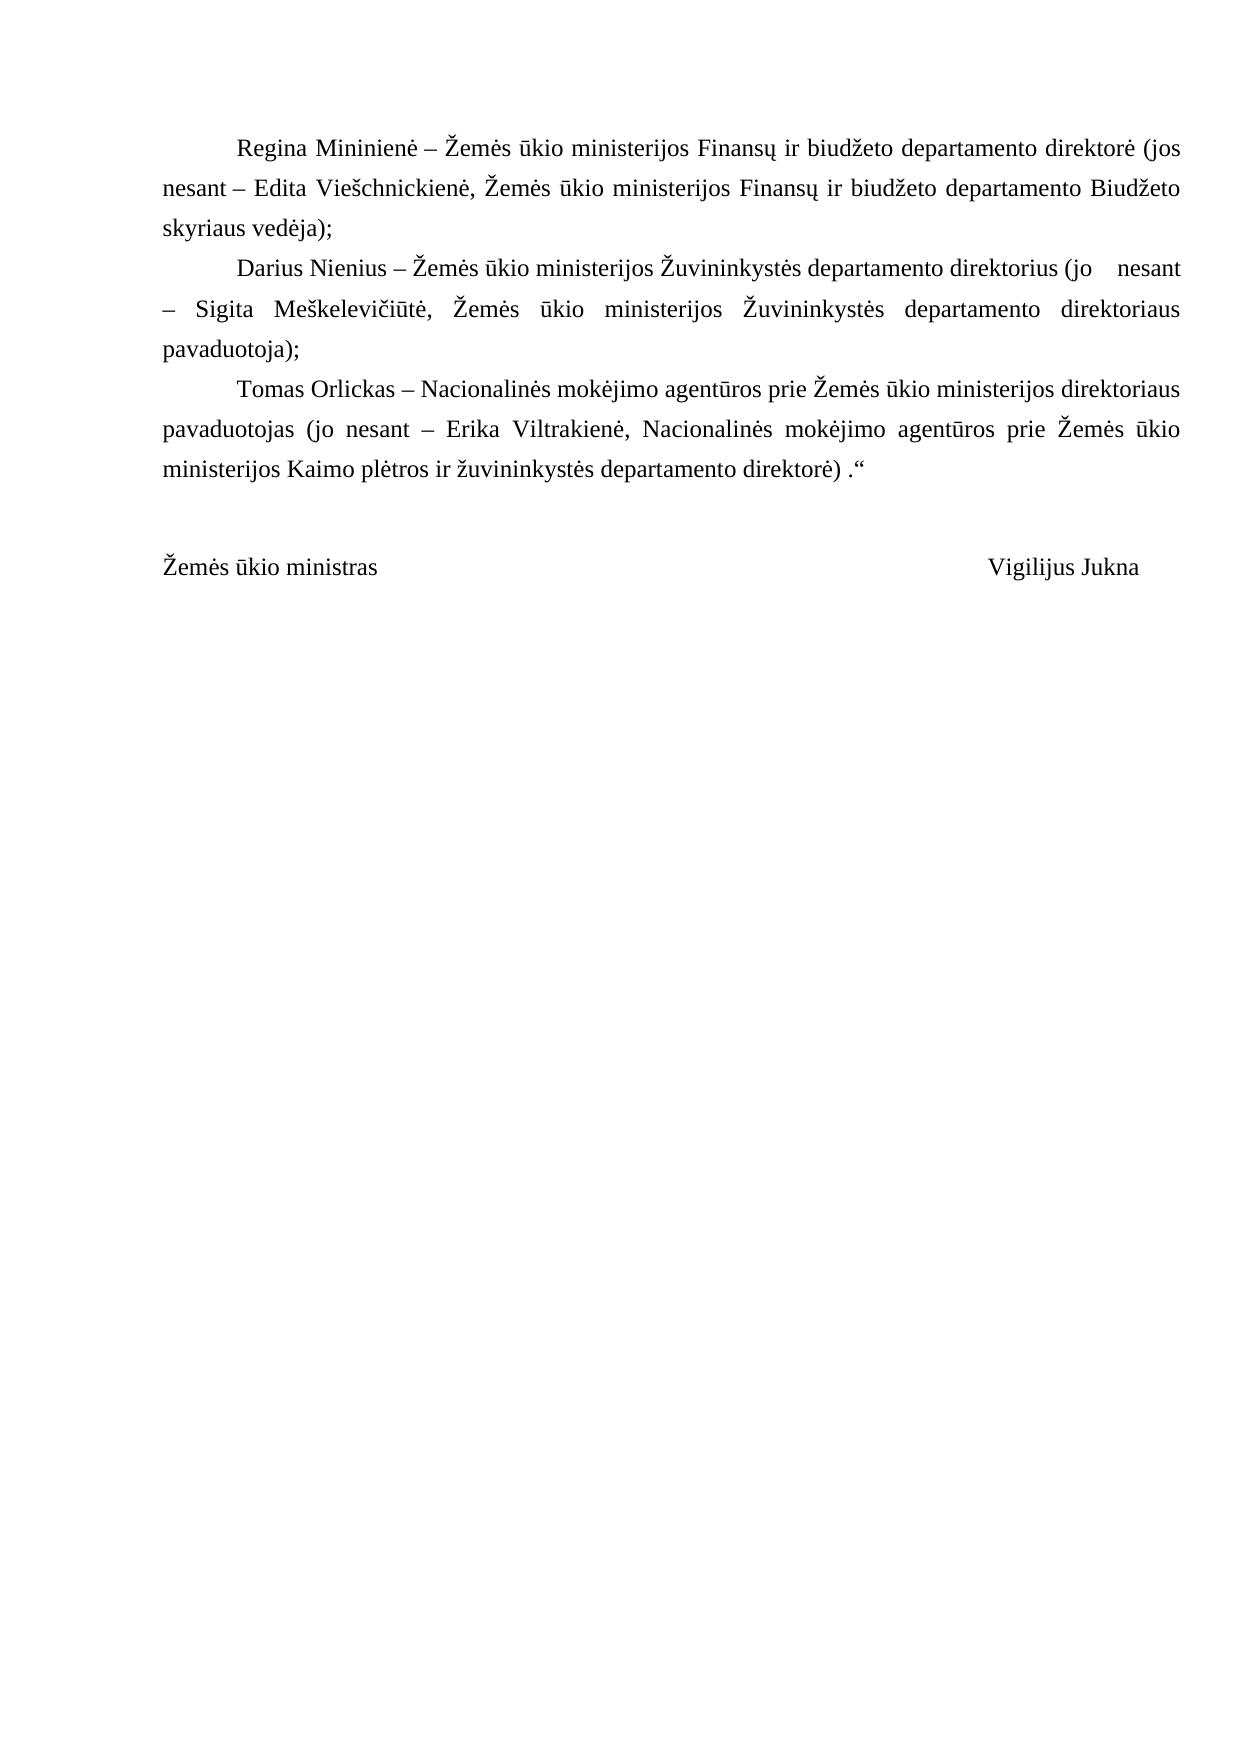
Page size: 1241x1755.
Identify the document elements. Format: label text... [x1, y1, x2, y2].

text Darius Nienius – Žemės ūkio ministerijos Žuvininkystės departamento direktorius (jo nesant – Sigita Meškelevičiūtė, Žemės ūkio ministerijos Žuvininkystės departamento direktoriaus pavaduotoja); [162, 253, 1181, 363]
text Regina Mininienė – Žemės ūkio ministerijos Finansų ir biudžeto departamento direktorė (jos nesant – Edita Viešchnickienė, Žemės ūkio ministerijos Finansų ir biudžeto departamento Biudžeto skyriaus vedėja); [162, 133, 1181, 242]
text Tomas Orlickas – Nacionalinės mokėjimo agentūros prie Žemės ūkio ministerijos direktoriaus pavaduotojas (jo nesant – Erika Viltrakienė, Nacionalinės mokėjimo agentūros prie Žemės ūkio ministerijos Kaimo plėtros ir žuvininkystės departamento direktorė) .“ [162, 374, 1181, 483]
text Žemės ūkio ministras Vigilijus Jukna [162, 552, 1181, 581]
